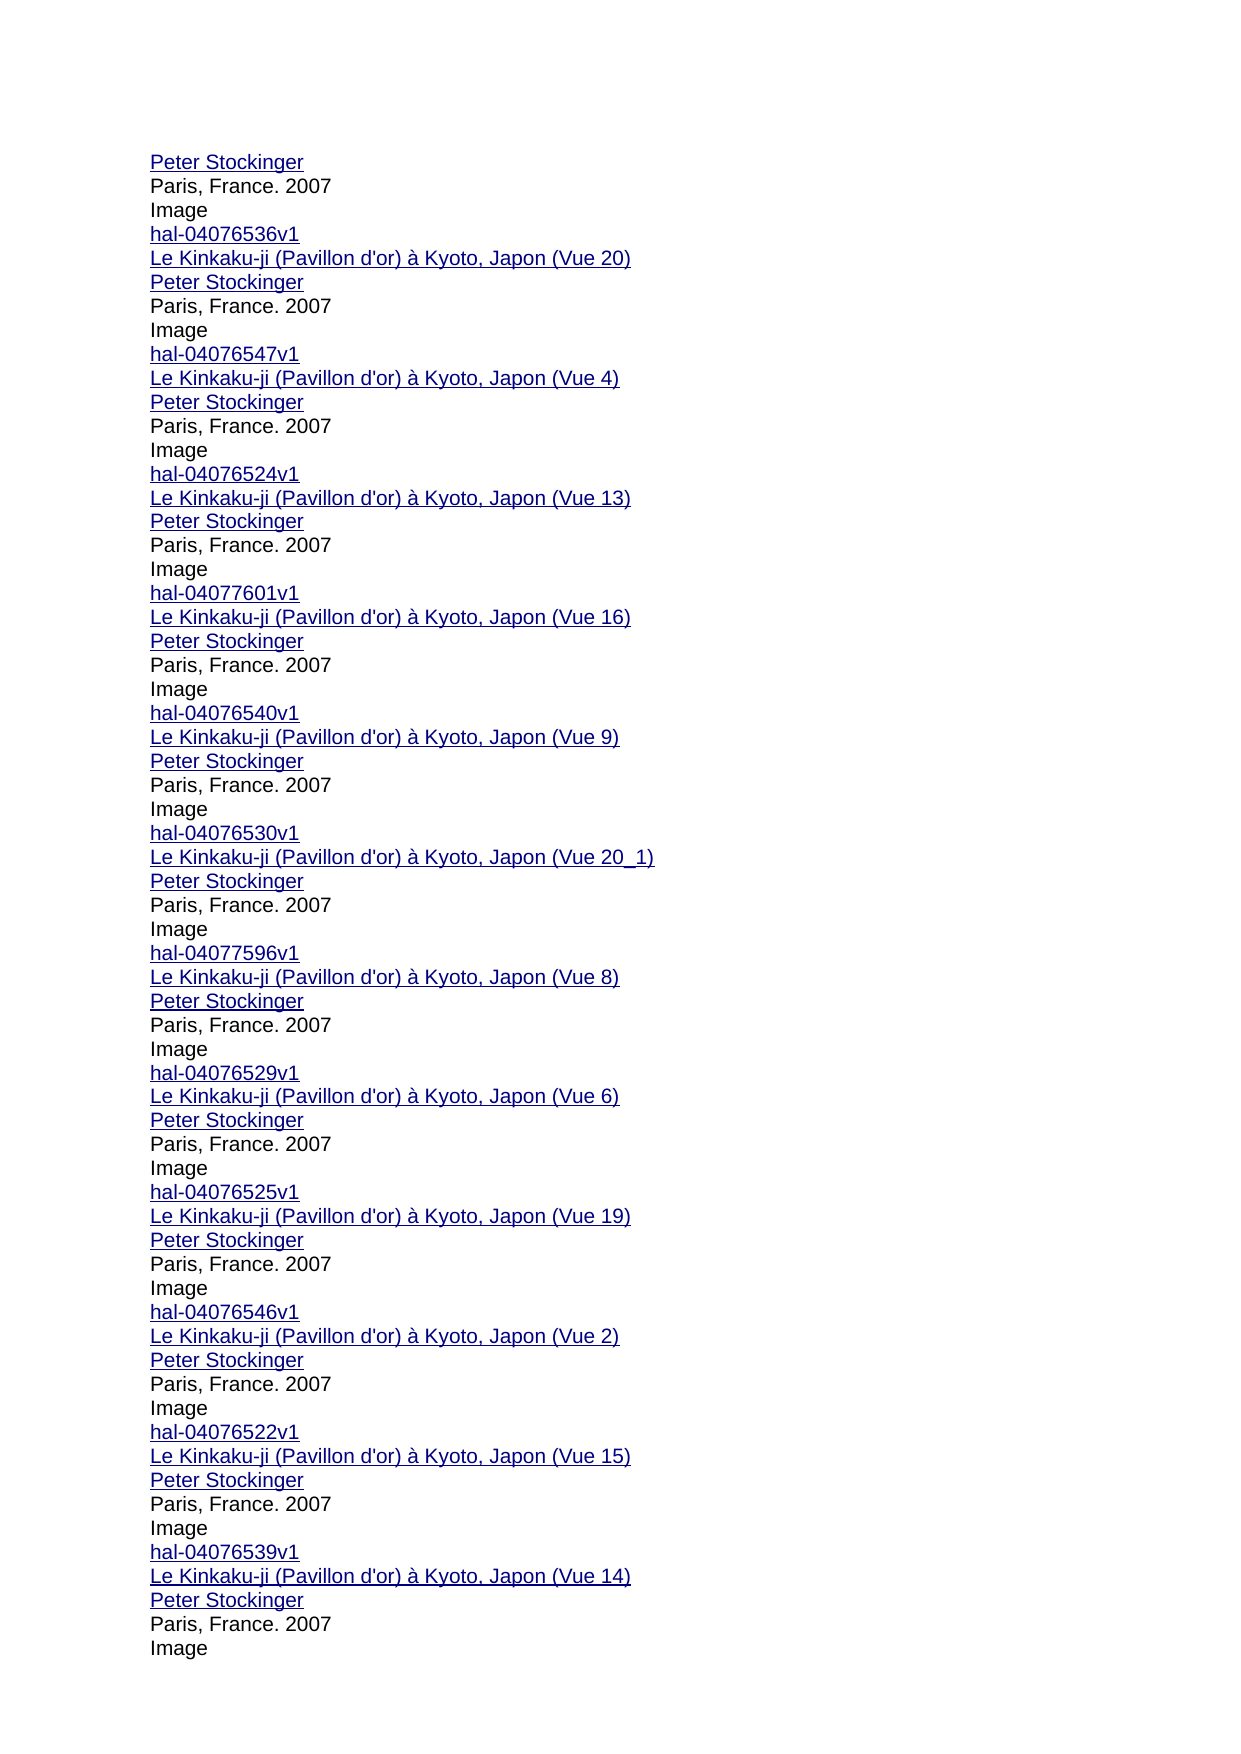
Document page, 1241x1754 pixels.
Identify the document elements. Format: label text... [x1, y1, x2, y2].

table_cell Le Kinkaku-ji (Pavillon d'or) à Kyoto, Japon (Vue 4) Peter Stockinger Paris, France. 2007 Image hal-04076524v1 [150, 366, 1090, 485]
table_cell Peter Stockinger Paris, France. 2007 Image hal-04076536v1 [150, 150, 1090, 246]
table_cell Le Kinkaku-ji (Pavillon d'or) à Kyoto, Japon (Vue 9) Peter Stockinger Paris, France. 2007 Image hal-04076530v1 [150, 725, 1090, 845]
table_cell Le Kinkaku-ji (Pavillon d'or) à Kyoto, Japon (Vue 20_1) Peter Stockinger Paris, France. 2007 Image hal-04077596v1 [150, 845, 1090, 964]
table_cell Le Kinkaku-ji (Pavillon d'or) à Kyoto, Japon (Vue 19) Peter Stockinger Paris, France. 2007 Image hal-04076546v1 [150, 1204, 1090, 1324]
table_cell Le Kinkaku-ji (Pavillon d'or) à Kyoto, Japon (Vue 8) Peter Stockinger Paris, France. 2007 Image hal-04076529v1 [150, 965, 1090, 1084]
table_cell Le Kinkaku-ji (Pavillon d'or) à Kyoto, Japon (Vue 13) Peter Stockinger Paris, France. 2007 Image hal-04077601v1 [150, 485, 1090, 605]
table_cell Le Kinkaku-ji (Pavillon d'or) à Kyoto, Japon (Vue 16) Peter Stockinger Paris, France. 2007 Image hal-04076540v1 [150, 605, 1090, 725]
table_cell Le Kinkaku-ji (Pavillon d'or) à Kyoto, Japon (Vue 15) Peter Stockinger Paris, France. 2007 Image hal-04076539v1 [150, 1444, 1090, 1563]
table_cell Le Kinkaku-ji (Pavillon d'or) à Kyoto, Japon (Vue 20) Peter Stockinger Paris, France. 2007 Image hal-04076547v1 [150, 246, 1090, 366]
table_cell Le Kinkaku-ji (Pavillon d'or) à Kyoto, Japon (Vue 14) Peter Stockinger Paris, France. 2007 Image [150, 1564, 1090, 1659]
table_cell Le Kinkaku-ji (Pavillon d'or) à Kyoto, Japon (Vue 2) Peter Stockinger Paris, France. 2007 Image hal-04076522v1 [150, 1324, 1090, 1444]
table_cell Le Kinkaku-ji (Pavillon d'or) à Kyoto, Japon (Vue 6) Peter Stockinger Paris, France. 2007 Image hal-04076525v1 [150, 1084, 1090, 1204]
